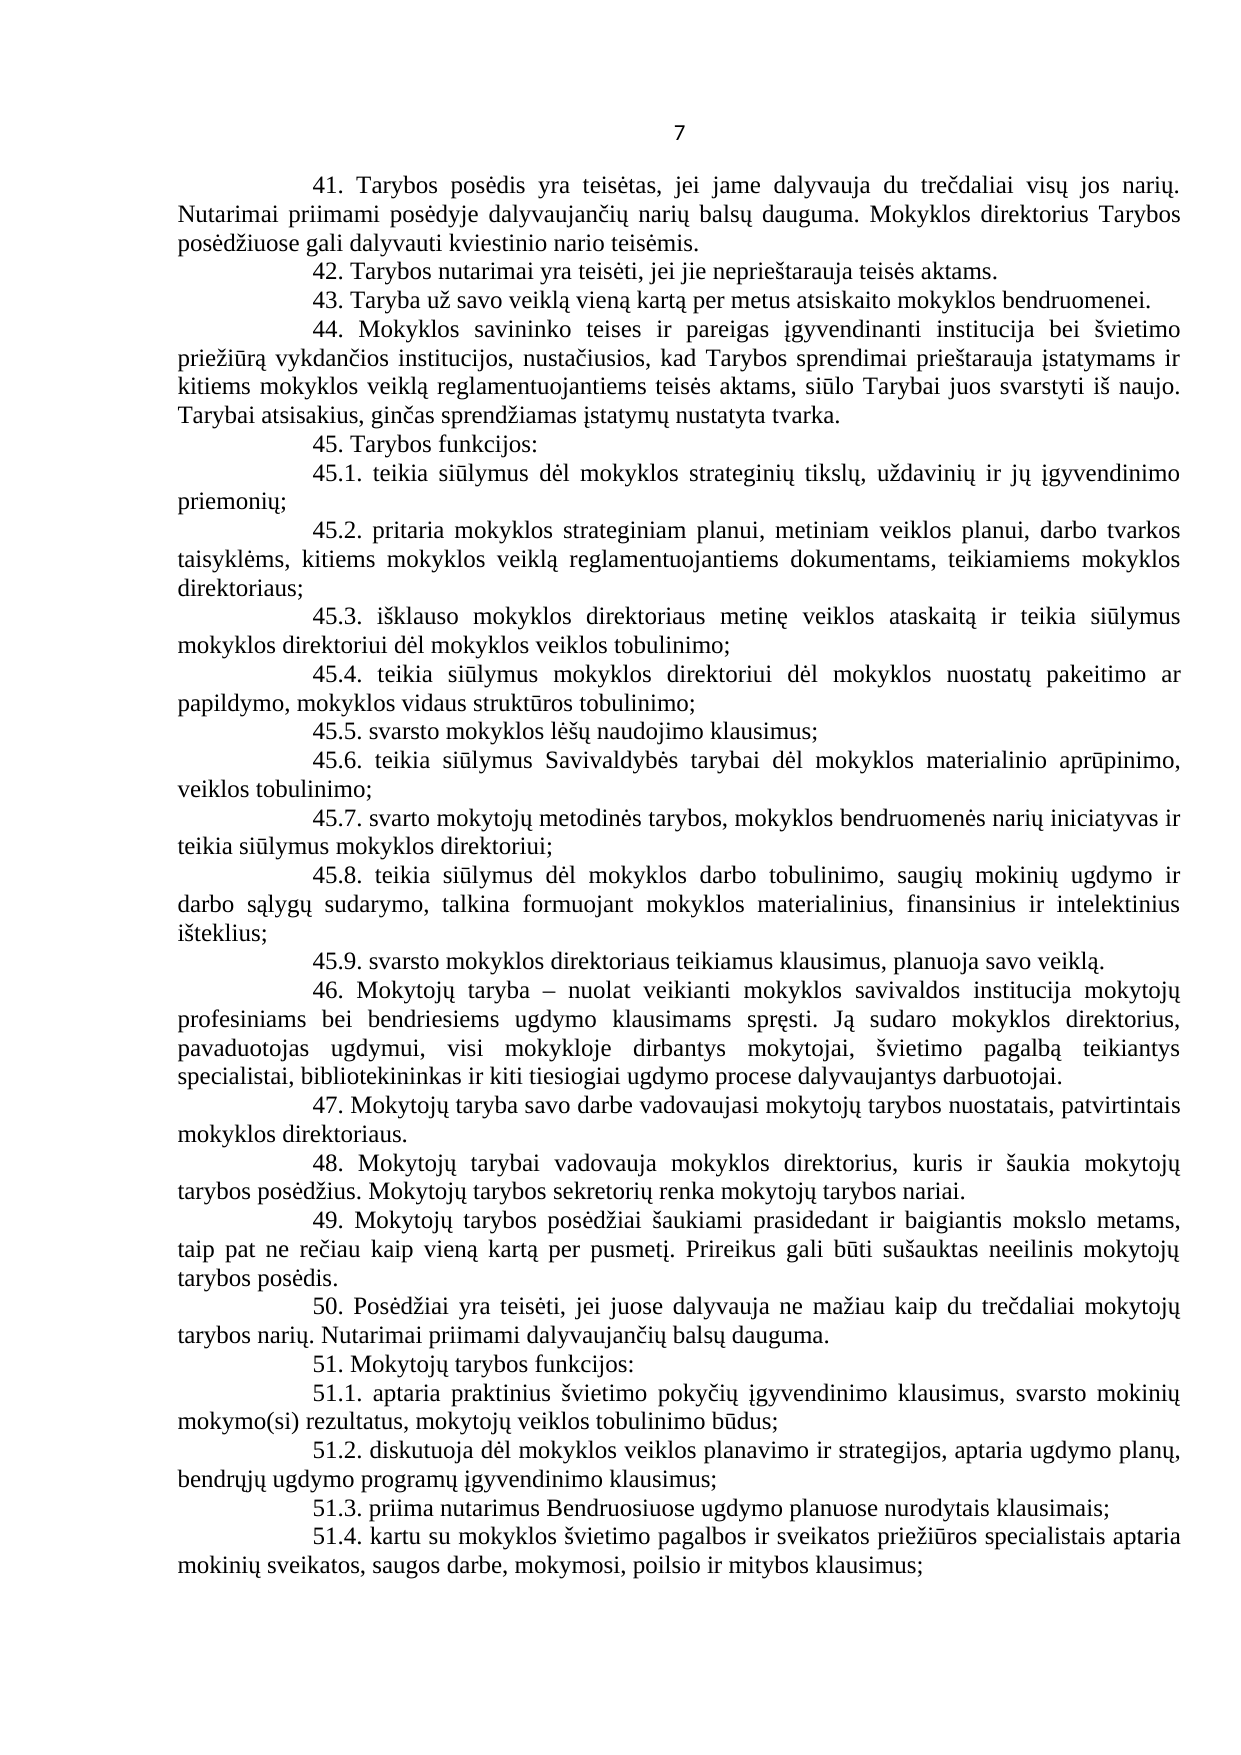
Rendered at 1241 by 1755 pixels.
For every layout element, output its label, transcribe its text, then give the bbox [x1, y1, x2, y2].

text 45.2. pritaria mokyklos strateginiam planui, metiniam veiklos planui, darbo tvarkos taisyklėms, kitiems mokyklos veiklą reglamentuojantiems dokumentams, teikiamiems mokyklos direktoriaus; [177, 515, 1181, 601]
text 51.3. priima nutarimus Bendruosiuose ugdymo planuose nurodytais klausimais; [177, 1493, 1181, 1521]
text 45.5. svarsto mokyklos lėšų naudojimo klausimus; [177, 716, 1181, 745]
text 44. Mokyklos savininko teises ir pareigas įgyvendinanti institucija bei švietimo priežiūrą vykdančios institucijos, nustačiusios, kad Tarybos sprendimai prieštarauja įstatymams ir kitiems mokyklos veiklą reglamentuojantiems teisės aktams, siūlo Tarybai juos svarstyti iš naujo. Tarybai atsisakius, ginčas sprendžiamas įstatymų nustatyta tvarka. [177, 314, 1181, 429]
text 45.8. teikia siūlymus dėl mokyklos darbo tobulinimo, saugių mokinių ugdymo ir darbo sąlygų sudarymo, talkina formuojant mokyklos materialinius, finansinius ir intelektinius išteklius; [177, 860, 1181, 946]
text 45.9. svarsto mokyklos direktoriaus teikiamus klausimus, planuoja savo veiklą. [177, 946, 1181, 975]
text 51.1. aptaria praktinius švietimo pokyčių įgyvendinimo klausimus, svarsto mokinių mokymo(si) rezultatus, mokytojų veiklos tobulinimo būdus; [177, 1378, 1181, 1435]
text 45.4. teikia siūlymus mokyklos direktoriui dėl mokyklos nuostatų pakeitimo ar papildymo, mokyklos vidaus struktūros tobulinimo; [177, 659, 1181, 716]
text 43. Taryba už savo veiklą vieną kartą per metus atsiskaito mokyklos bendruomenei. [177, 285, 1181, 314]
text 51. Mokytojų tarybos funkcijos: [177, 1349, 1181, 1378]
text 47. Mokytojų taryba savo darbe vadovaujasi mokytojų tarybos nuostatais, patvirtintais mokyklos direktoriaus. [177, 1090, 1181, 1148]
text 50. Posėdžiai yra teisėti, jei juose dalyvauja ne mažiau kaip du trečdaliai mokytojų tarybos narių. Nutarimai priimami dalyvaujančių balsų dauguma. [177, 1291, 1181, 1349]
text 45.7. svarto mokytojų metodinės tarybos, mokyklos bendruomenės narių iniciatyvas ir teikia siūlymus mokyklos direktoriui; [177, 803, 1181, 860]
text 51.2. diskutuoja dėl mokyklos veiklos planavimo ir strategijos, aptaria ugdymo planų, bendrųjų ugdymo programų įgyvendinimo klausimus; [177, 1435, 1181, 1493]
text 48. Mokytojų tarybai vadovauja mokyklos direktorius, kuris ir šaukia mokytojų tarybos posėdžius. Mokytojų tarybos sekretorių renka mokytojų tarybos nariai. [177, 1148, 1181, 1205]
text 51.4. kartu su mokyklos švietimo pagalbos ir sveikatos priežiūros specialistais aptaria mokinių sveikatos, saugos darbe, mokymosi, poilsio ir mitybos klausimus; [177, 1521, 1181, 1579]
text 49. Mokytojų tarybos posėdžiai šaukiami prasidedant ir baigiantis mokslo metams, taip pat ne rečiau kaip vieną kartą per pusmetį. Prireikus gali būti sušauktas neeilinis mokytojų tarybos posėdis. [177, 1205, 1181, 1291]
text 45.3. išklauso mokyklos direktoriaus metinę veiklos ataskaitą ir teikia siūlymus mokyklos direktoriui dėl mokyklos veiklos tobulinimo; [177, 601, 1181, 659]
text 41. Tarybos posėdis yra teisėtas, jei jame dalyvauja du trečdaliai visų jos narių. Nutarimai priimami posėdyje dalyvaujančių narių balsų dauguma. Mokyklos direktorius Tarybos posėdžiuose gali dalyvauti kviestinio nario teisėmis. [177, 170, 1181, 256]
text 42. Tarybos nutarimai yra teisėti, jei jie neprieštarauja teisės aktams. [177, 256, 1181, 285]
text 45. Tarybos funkcijos: [177, 429, 1181, 458]
text 45.6. teikia siūlymus Savivaldybės tarybai dėl mokyklos materialinio aprūpinimo, veiklos tobulinimo; [177, 745, 1181, 803]
text 45.1. teikia siūlymus dėl mokyklos strateginių tikslų, uždavinių ir jų įgyvendinimo priemonių; [177, 458, 1181, 515]
text 46. Mokytojų taryba – nuolat veikianti mokyklos savivaldos institucija mokytojų profesiniams bei bendriesiems ugdymo klausimams spręsti. Ją sudaro mokyklos direktorius, pavaduotojas ugdymui, visi mokykloje dirbantys mokytojai, švietimo pagalbą teikiantys specialistai, bibliotekininkas ir kiti tiesiogiai ugdymo procese dalyvaujantys darbuotojai. [177, 975, 1181, 1090]
